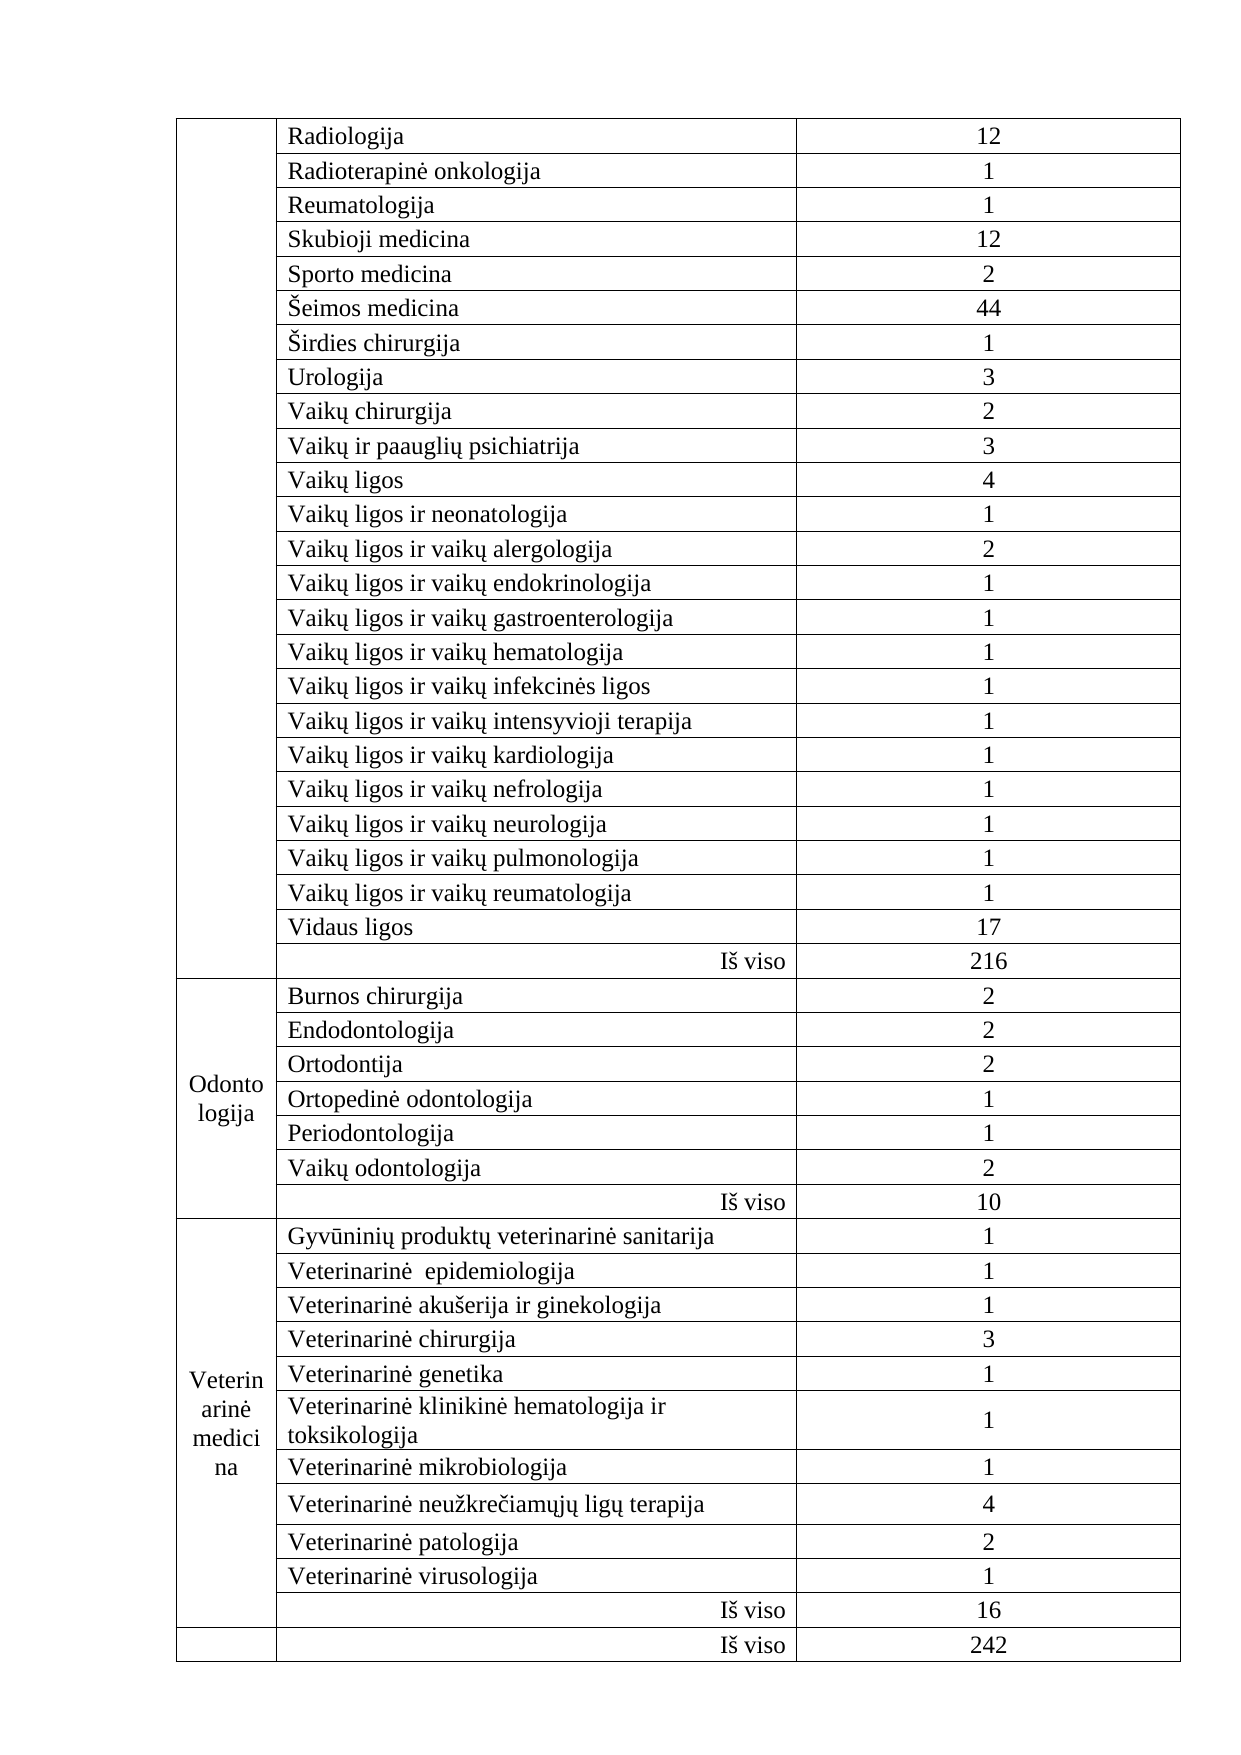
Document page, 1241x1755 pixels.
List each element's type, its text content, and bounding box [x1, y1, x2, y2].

table_cell Vaikų ligos ir neonatologija [277, 497, 796, 531]
table_cell 12 [797, 119, 1180, 152]
table_cell Ortodontija [277, 1047, 796, 1081]
table_cell Vaikų ligos ir vaikų pulmonologija [277, 841, 796, 874]
table_cell Reumatologija [277, 188, 796, 221]
table_cell 1 [797, 1357, 1180, 1390]
table_cell 1 [797, 807, 1180, 840]
table_cell Veterinarinė genetika [277, 1357, 796, 1390]
table_cell 1 [797, 1450, 1180, 1483]
table_cell 2 [797, 257, 1180, 290]
table_cell Veterinarinė klinikinė hematologija ir toksikologija [277, 1391, 796, 1448]
table_cell Vaikų chirurgija [277, 394, 796, 427]
table_cell Širdies chirurgija [277, 325, 796, 359]
table_cell 2 [797, 1047, 1180, 1081]
table_cell Vaikų ligos ir vaikų alergologija [277, 532, 796, 565]
table_cell 2 [797, 394, 1180, 427]
table_cell 2 [797, 1013, 1180, 1046]
table_cell Veterinarinė epidemiologija [277, 1254, 796, 1287]
table_cell 2 [797, 532, 1180, 565]
table_cell Radiologija [277, 119, 796, 152]
table_cell 2 [797, 1150, 1180, 1184]
table_cell Iš viso [277, 944, 796, 977]
table_cell 1 [797, 704, 1180, 737]
table_cell 12 [797, 222, 1180, 256]
table_cell 3 [797, 360, 1180, 393]
table_cell 1 [797, 1116, 1180, 1149]
table_cell 1 [797, 1219, 1180, 1252]
table_cell Veterinarinė virusologija [277, 1559, 796, 1592]
table_cell Vaikų ligos ir vaikų endokrinologija [277, 566, 796, 599]
table_cell 1 [797, 497, 1180, 531]
table_cell Veterinarinė akušerija ir ginekologija [277, 1288, 796, 1321]
table_cell 17 [797, 910, 1180, 943]
table_cell Sporto medicina [277, 257, 796, 290]
table_cell Odontologija [177, 979, 276, 1218]
table_cell 1 [797, 1082, 1180, 1115]
table_cell Skubioji medicina [277, 222, 796, 256]
table_cell 1 [797, 600, 1180, 634]
table_cell Veterinarinė chirurgija [277, 1322, 796, 1356]
table_cell Vaikų ligos ir vaikų kardiologija [277, 738, 796, 771]
table_cell 1 [797, 325, 1180, 359]
table_cell 242 [797, 1628, 1180, 1661]
table_cell 3 [797, 1322, 1180, 1356]
table_cell Veterinarinė patologija [277, 1525, 796, 1558]
table_cell 16 [797, 1593, 1180, 1627]
table_cell Endodontologija [277, 1013, 796, 1046]
table_cell Vaikų odontologija [277, 1150, 796, 1184]
table_cell Vaikų ligos ir vaikų infekcinės ligos [277, 669, 796, 702]
table_cell Radioterapinė onkologija [277, 154, 796, 187]
table_cell [177, 1628, 276, 1661]
table_cell Periodontologija [277, 1116, 796, 1149]
table_cell 1 [797, 566, 1180, 599]
table_cell Iš viso [277, 1628, 796, 1661]
table_cell Vaikų ir paauglių psichiatrija [277, 429, 796, 462]
table_cell 1 [797, 1391, 1180, 1448]
table_cell Burnos chirurgija [277, 979, 796, 1012]
table_cell Gyvūninių produktų veterinarinė sanitarija [277, 1219, 796, 1252]
table_cell 1 [797, 669, 1180, 702]
table_cell Vaikų ligos ir vaikų hematologija [277, 635, 796, 668]
table_cell Iš viso [277, 1593, 796, 1627]
table_cell 1 [797, 875, 1180, 909]
table_cell Vaikų ligos ir vaikų reumatologija [277, 875, 796, 909]
table_cell [177, 119, 276, 977]
table_cell 1 [797, 1559, 1180, 1592]
table_cell Vaikų ligos ir vaikų intensyvioji terapija [277, 704, 796, 737]
table_cell Iš viso [277, 1185, 796, 1218]
table_cell Veterinarinė mikrobiologija [277, 1450, 796, 1483]
table_cell Vaikų ligos [277, 463, 796, 496]
table_cell 44 [797, 291, 1180, 324]
table_cell 1 [797, 841, 1180, 874]
table_cell 3 [797, 429, 1180, 462]
table_cell 1 [797, 635, 1180, 668]
table_cell Šeimos medicina [277, 291, 796, 324]
table_cell 216 [797, 944, 1180, 977]
table_cell Urologija [277, 360, 796, 393]
table_cell 1 [797, 154, 1180, 187]
table_cell 4 [797, 1484, 1180, 1523]
table_cell Vidaus ligos [277, 910, 796, 943]
table_cell Vaikų ligos ir vaikų neurologija [277, 807, 796, 840]
table_cell 2 [797, 979, 1180, 1012]
table_cell 1 [797, 738, 1180, 771]
table_cell Ortopedinė odontologija [277, 1082, 796, 1115]
table_cell Veterinarinė neužkrečiamųjų ligų terapija [277, 1484, 796, 1523]
table_cell 10 [797, 1185, 1180, 1218]
table_cell 2 [797, 1525, 1180, 1558]
table_cell Veterinarinė medicina [177, 1219, 276, 1627]
table_cell 1 [797, 772, 1180, 806]
table_cell 4 [797, 463, 1180, 496]
table_cell 1 [797, 1254, 1180, 1287]
table_cell Vaikų ligos ir vaikų nefrologija [277, 772, 796, 806]
table_cell 1 [797, 1288, 1180, 1321]
table_cell 1 [797, 188, 1180, 221]
table_cell Vaikų ligos ir vaikų gastroenterologija [277, 600, 796, 634]
